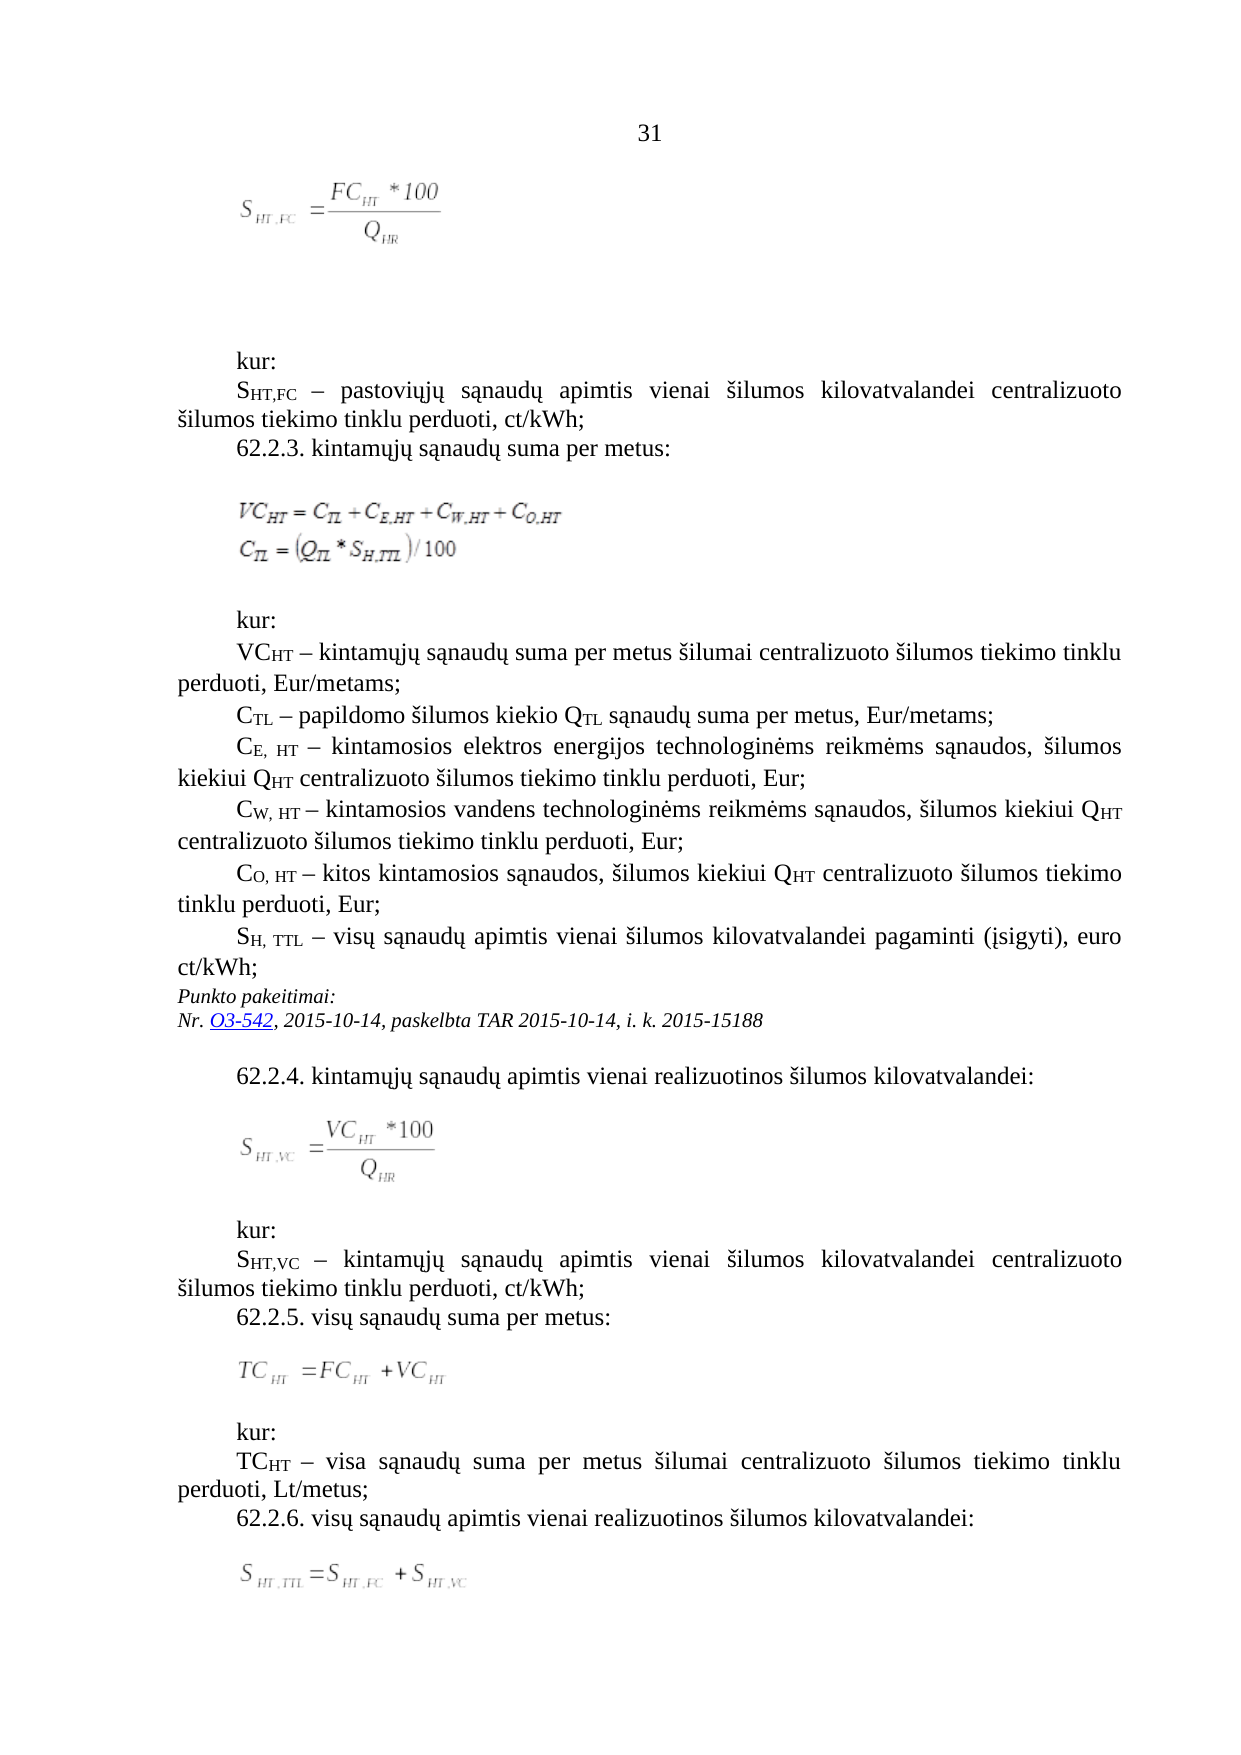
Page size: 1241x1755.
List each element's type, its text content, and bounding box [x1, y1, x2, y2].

text SH, TTL – visų sąnaudų apimtis vienai šilumos kilovatvalandei pagaminti (įsigyti), euro ct/kWh; [177, 921, 1122, 981]
text CO, HT – kitos kintamosios sąnaudos, šilumos kiekiui QHT centralizuoto šilumos tiekimo tinklu perduoti, Eur; [177, 858, 1122, 918]
text kur: [177, 312, 1122, 375]
text SHT,VC – kintamųjų sąnaudų apimtis vienai šilumos kilovatvalandei centralizuoto šilumos tiekimo tinklu perduoti, ct/kWh; [177, 1244, 1122, 1302]
text kur: [177, 1417, 1122, 1446]
text Punkto pakeitimai: [177, 984, 1122, 1008]
text SHT,FC – pastoviųjų sąnaudų apimtis vienai šilumos kilovatvalandei centralizuoto šilumos tiekimo tinklu perduoti, ct/kWh; [177, 375, 1122, 433]
text kur: [177, 1215, 1122, 1244]
text 62.2.3. kintamųjų sąnaudų suma per metus: [177, 433, 1122, 461]
text CW, HT – kintamosios vandens technologinėms reikmėms sąnaudos, šilumos kiekiui QHT centralizuoto šilumos tiekimo tinklu perduoti, Eur; [177, 794, 1122, 855]
text Nr. O3-542, 2015-10-14, paskelbta TAR 2015-10-14, i. k. 2015-15188 [177, 1008, 1122, 1032]
text VCHT – kintamųjų sąnaudų suma per metus šilumai centralizuoto šilumos tiekimo tinklu perduoti, Eur/metams; [177, 637, 1122, 697]
text 62.2.5. visų sąnaudų suma per metus: [177, 1302, 1122, 1330]
text kur: [177, 605, 1122, 634]
text TCHT – visa sąnaudų suma per metus šilumai centralizuoto šilumos tiekimo tinklu perduoti, Lt/metus; [177, 1446, 1122, 1503]
text CE, HT – kintamosios elektros energijos technologinėms reikmėms sąnaudos, šilumos kiekiui QHT centralizuoto šilumos tiekimo tinklu perduoti, Eur; [177, 731, 1122, 792]
text CTL – papildomo šilumos kiekio QTL sąnaudų suma per metus, Eur/metams; [177, 700, 1122, 728]
text 62.2.6. visų sąnaudų apimtis vienai realizuotinos šilumos kilovatvalandei: [177, 1503, 1122, 1532]
text 62.2.4. kintamųjų sąnaudų apimtis vienai realizuotinos šilumos kilovatvalandei: [177, 1061, 1122, 1089]
